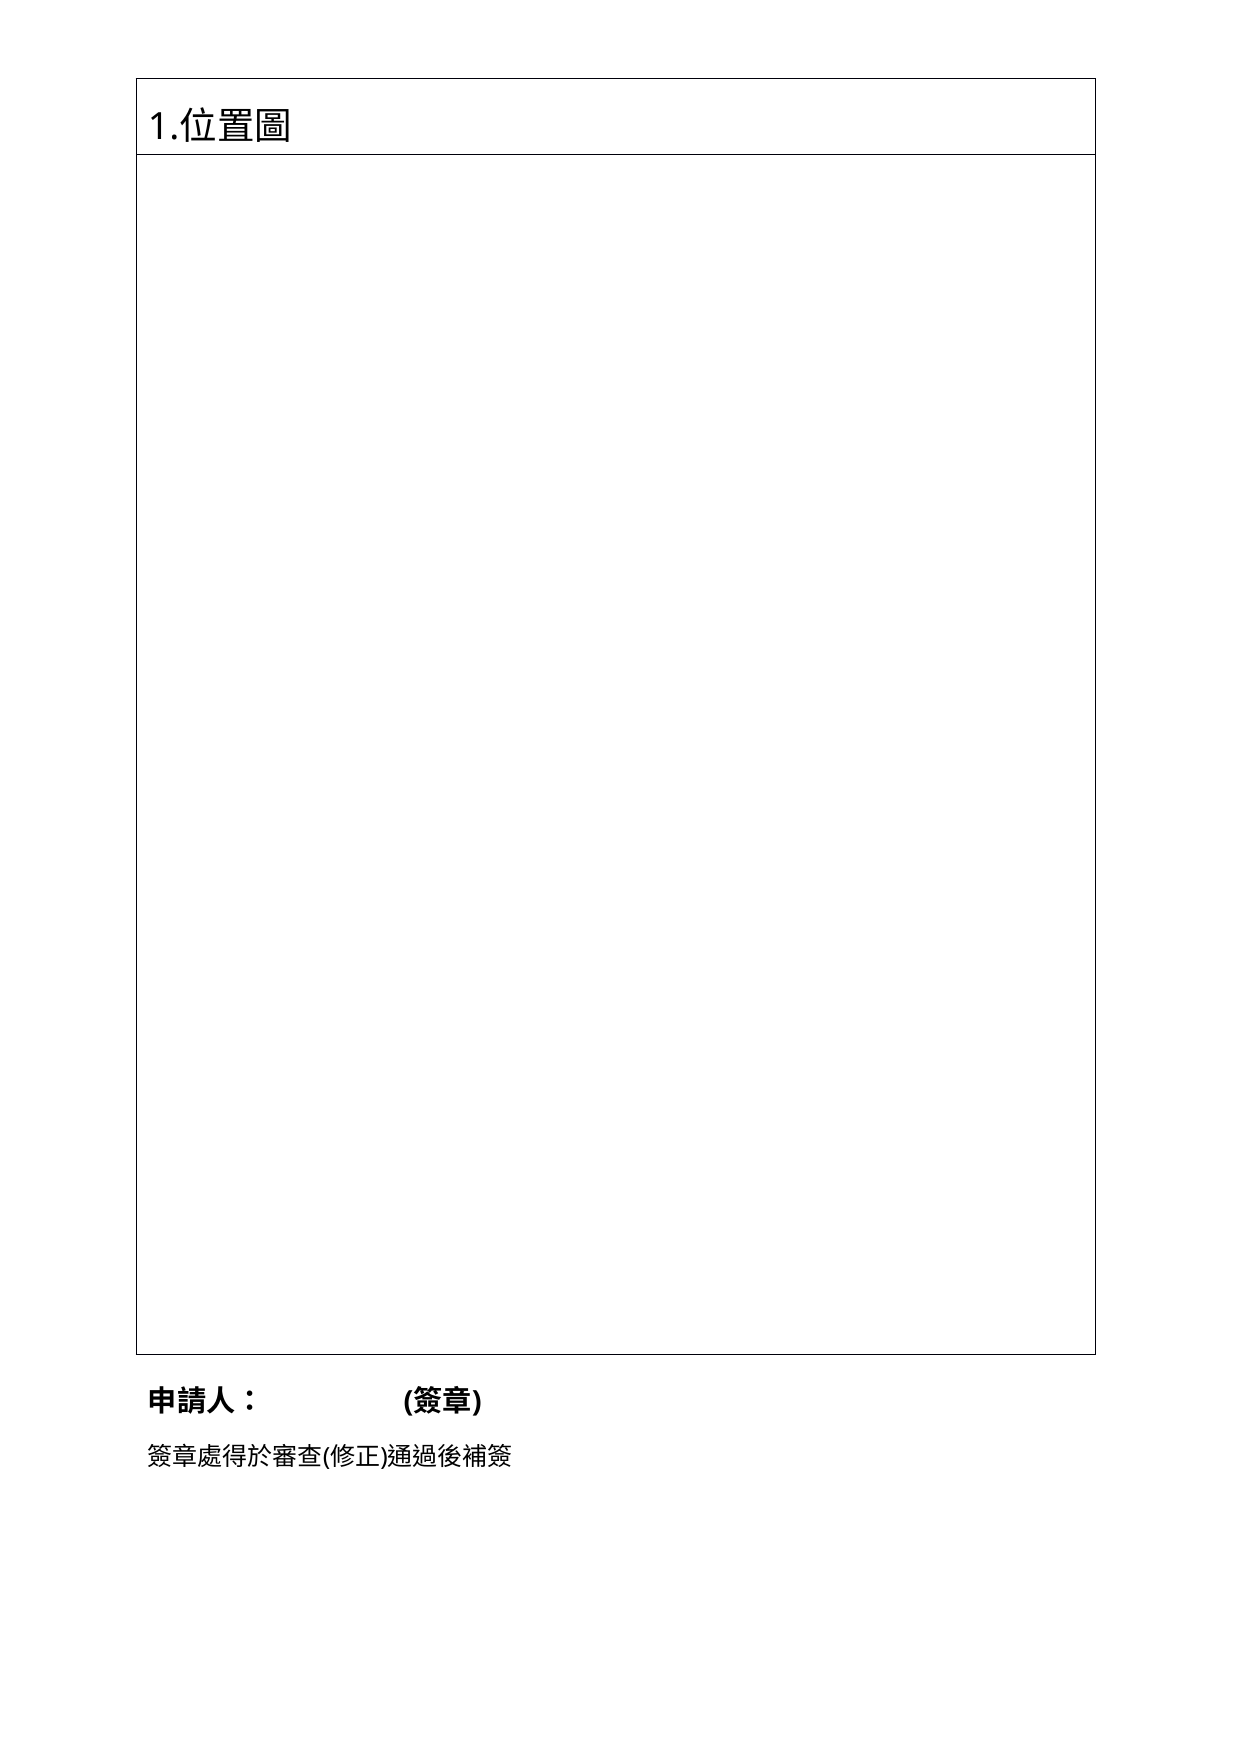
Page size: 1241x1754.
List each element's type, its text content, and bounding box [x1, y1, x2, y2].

text 申請人： (簽章) [148, 1355, 1122, 1430]
table_header 1.位置圖 [137, 79, 1095, 154]
text 簽章處得於審查(修正)通過後補簽 [148, 1430, 1122, 1467]
table_cell [137, 155, 1095, 1354]
